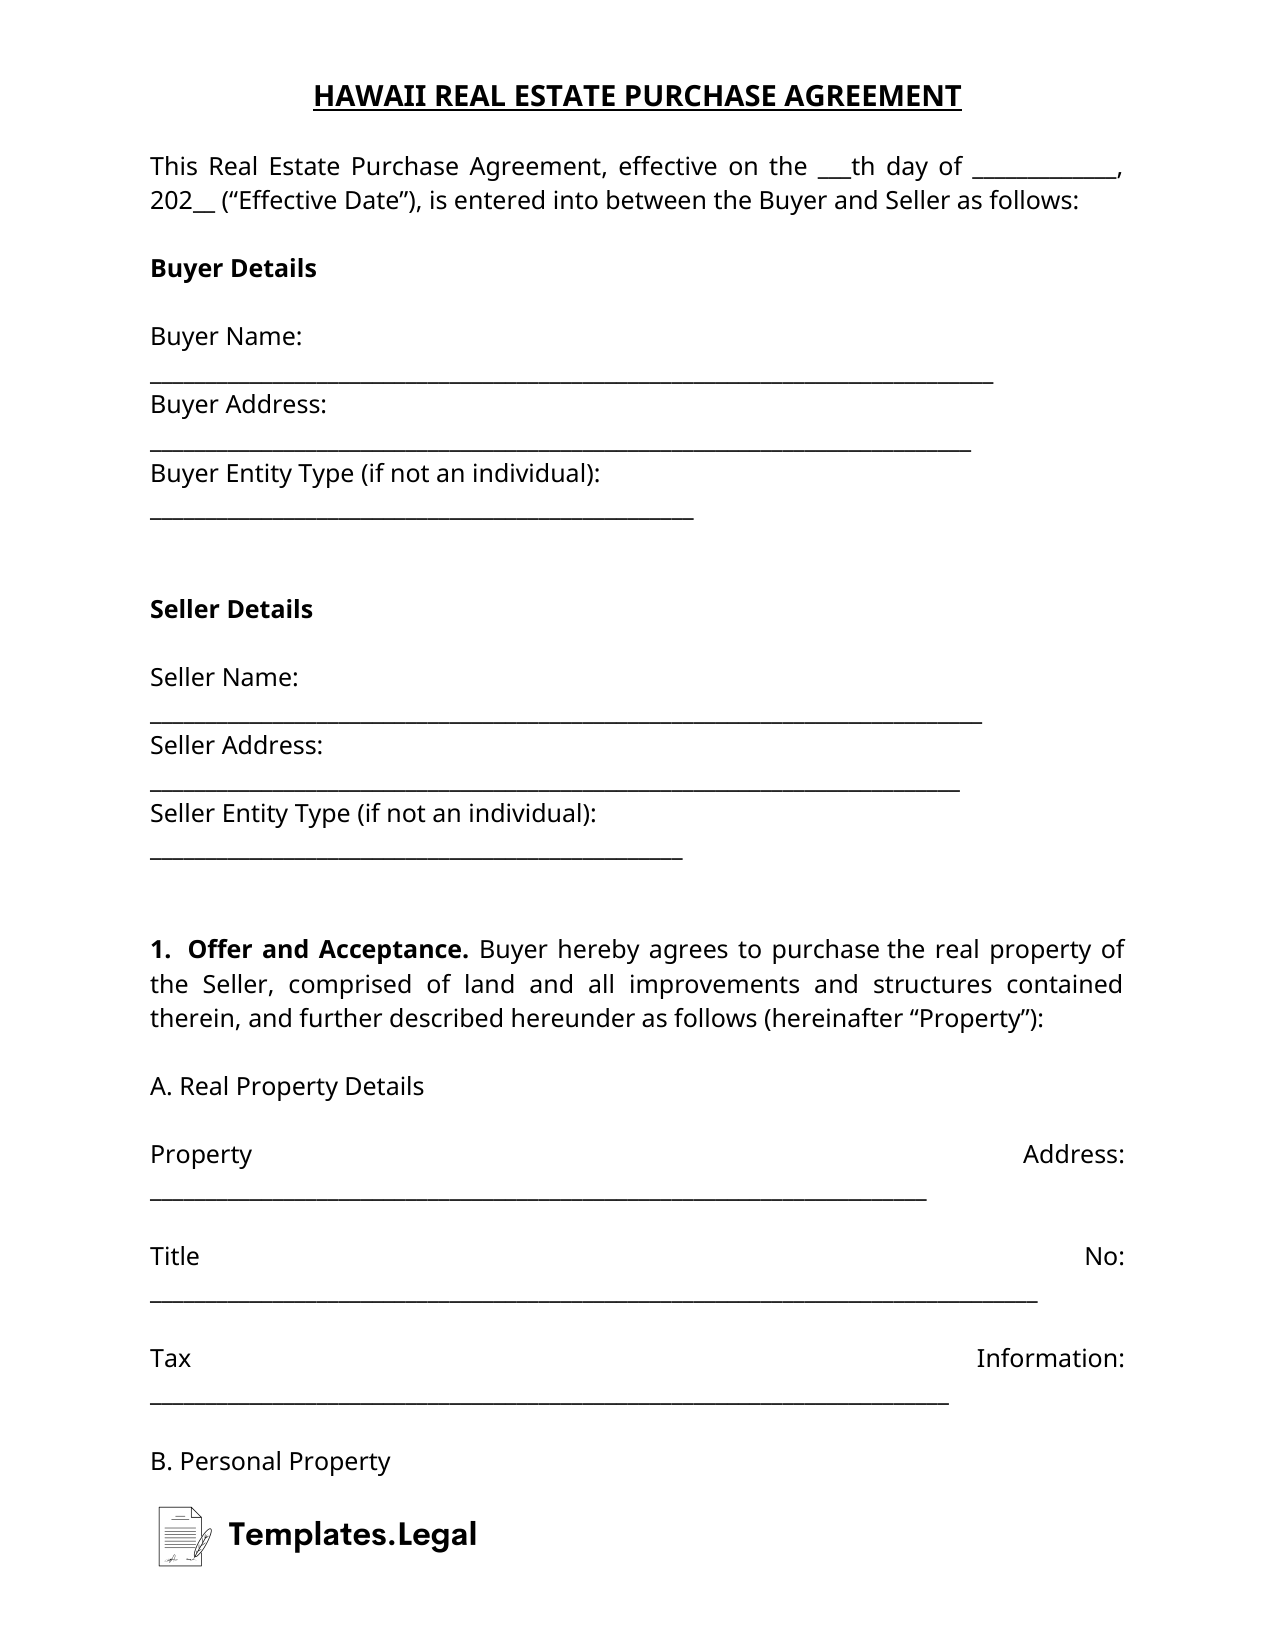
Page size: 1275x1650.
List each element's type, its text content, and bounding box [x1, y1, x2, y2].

text HAWAII REAL ESTATE PURCHASE AGREEMENT [150, 75, 1125, 115]
text Buyer Details [150, 251, 1125, 285]
text Property Address: ______________________________________________________________________ [150, 1137, 1125, 1205]
text Seller Entity Type (if not an individual): ________________________________________________ [150, 796, 1125, 864]
text Seller Details [150, 592, 1125, 626]
text Buyer Address: __________________________________________________________________________ [150, 387, 1125, 455]
text This Real Estate Purchase Agreement, effective on the ___th day of _____________, 202__ (“Effective Date”), is entered into between the Buyer and Seller as follows: [150, 149, 1125, 217]
text Title No: ________________________________________________________________________________ [150, 1239, 1125, 1307]
text Seller Address: _________________________________________________________________________ [150, 728, 1125, 796]
text Seller Name: ___________________________________________________________________________ [150, 660, 1125, 728]
text Buyer Entity Type (if not an individual): _________________________________________________ [150, 455, 1125, 523]
text A. Real Property Details [150, 1068, 1125, 1102]
text 1. Offer and Acceptance. Buyer hereby agrees to purchase the real property of the Seller, comprised of land and all improvements and structures contained therein, and further described hereunder as follows (hereinafter “Property”): [150, 932, 1125, 1034]
text Buyer Name: ____________________________________________________________________________ [150, 319, 1125, 387]
text B. Personal Property [150, 1443, 1125, 1477]
text Tax Information: ________________________________________________________________________ [150, 1341, 1125, 1409]
